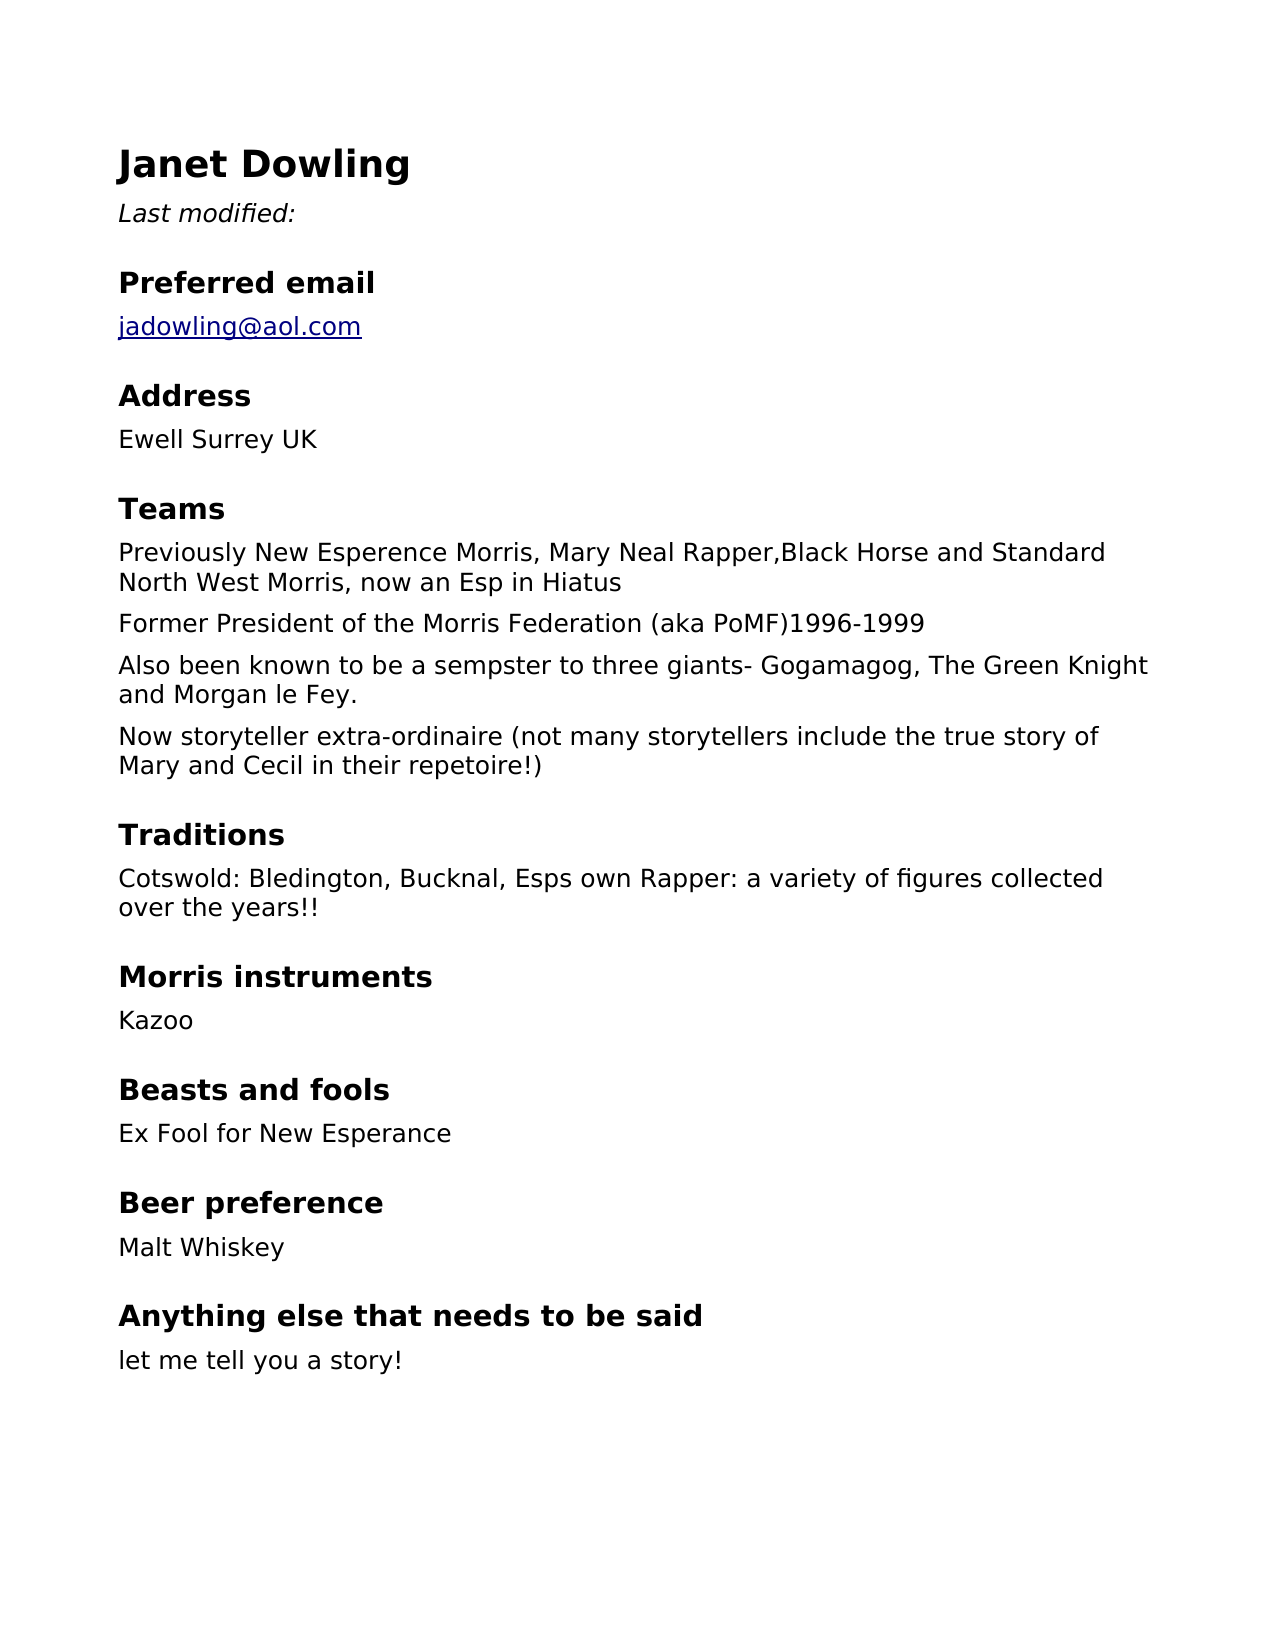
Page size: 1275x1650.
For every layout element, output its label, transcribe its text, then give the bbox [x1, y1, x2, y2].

text Last modified: [118, 199, 1157, 228]
subtitle Anything else that needs to be said [118, 1299, 1157, 1333]
subtitle Janet Dowling [118, 143, 1157, 187]
subtitle Beasts and fools [118, 1073, 1157, 1107]
text Kazoo [118, 1007, 1157, 1036]
text Previously New Esperence Morris, Mary Neal Rapper,Black Horse and Standard North West Morris, now an Esp in Hiatus [118, 539, 1157, 597]
subtitle Preferred email [118, 266, 1157, 300]
text Former President of the Morris Federation (aka PoMF)1996-1999 [118, 609, 1157, 639]
text Now storyteller extra-ordinaire (not many storytellers include the true story of Mary and Cecil in their repetoire!) [118, 722, 1157, 780]
text Cotswold: Bledington, Bucknal, Esps own Rapper: a variety of figures collected over the years!! [118, 864, 1157, 923]
subtitle Traditions [118, 818, 1157, 852]
subtitle Teams [118, 492, 1157, 526]
subtitle Beer preference [118, 1186, 1157, 1220]
text Also been known to be a sempster to three giants- Gogamagog, The Green Knight and Morgan le Fey. [118, 651, 1157, 709]
subtitle Morris instruments [118, 960, 1157, 994]
text jadowling@aol.com [118, 312, 1157, 342]
text Ewell Surrey UK [118, 426, 1157, 455]
text let me tell you a story! [118, 1346, 1157, 1375]
subtitle Address [118, 379, 1157, 413]
text Malt Whiskey [118, 1233, 1157, 1262]
text Ex Fool for New Esperance [118, 1120, 1157, 1149]
